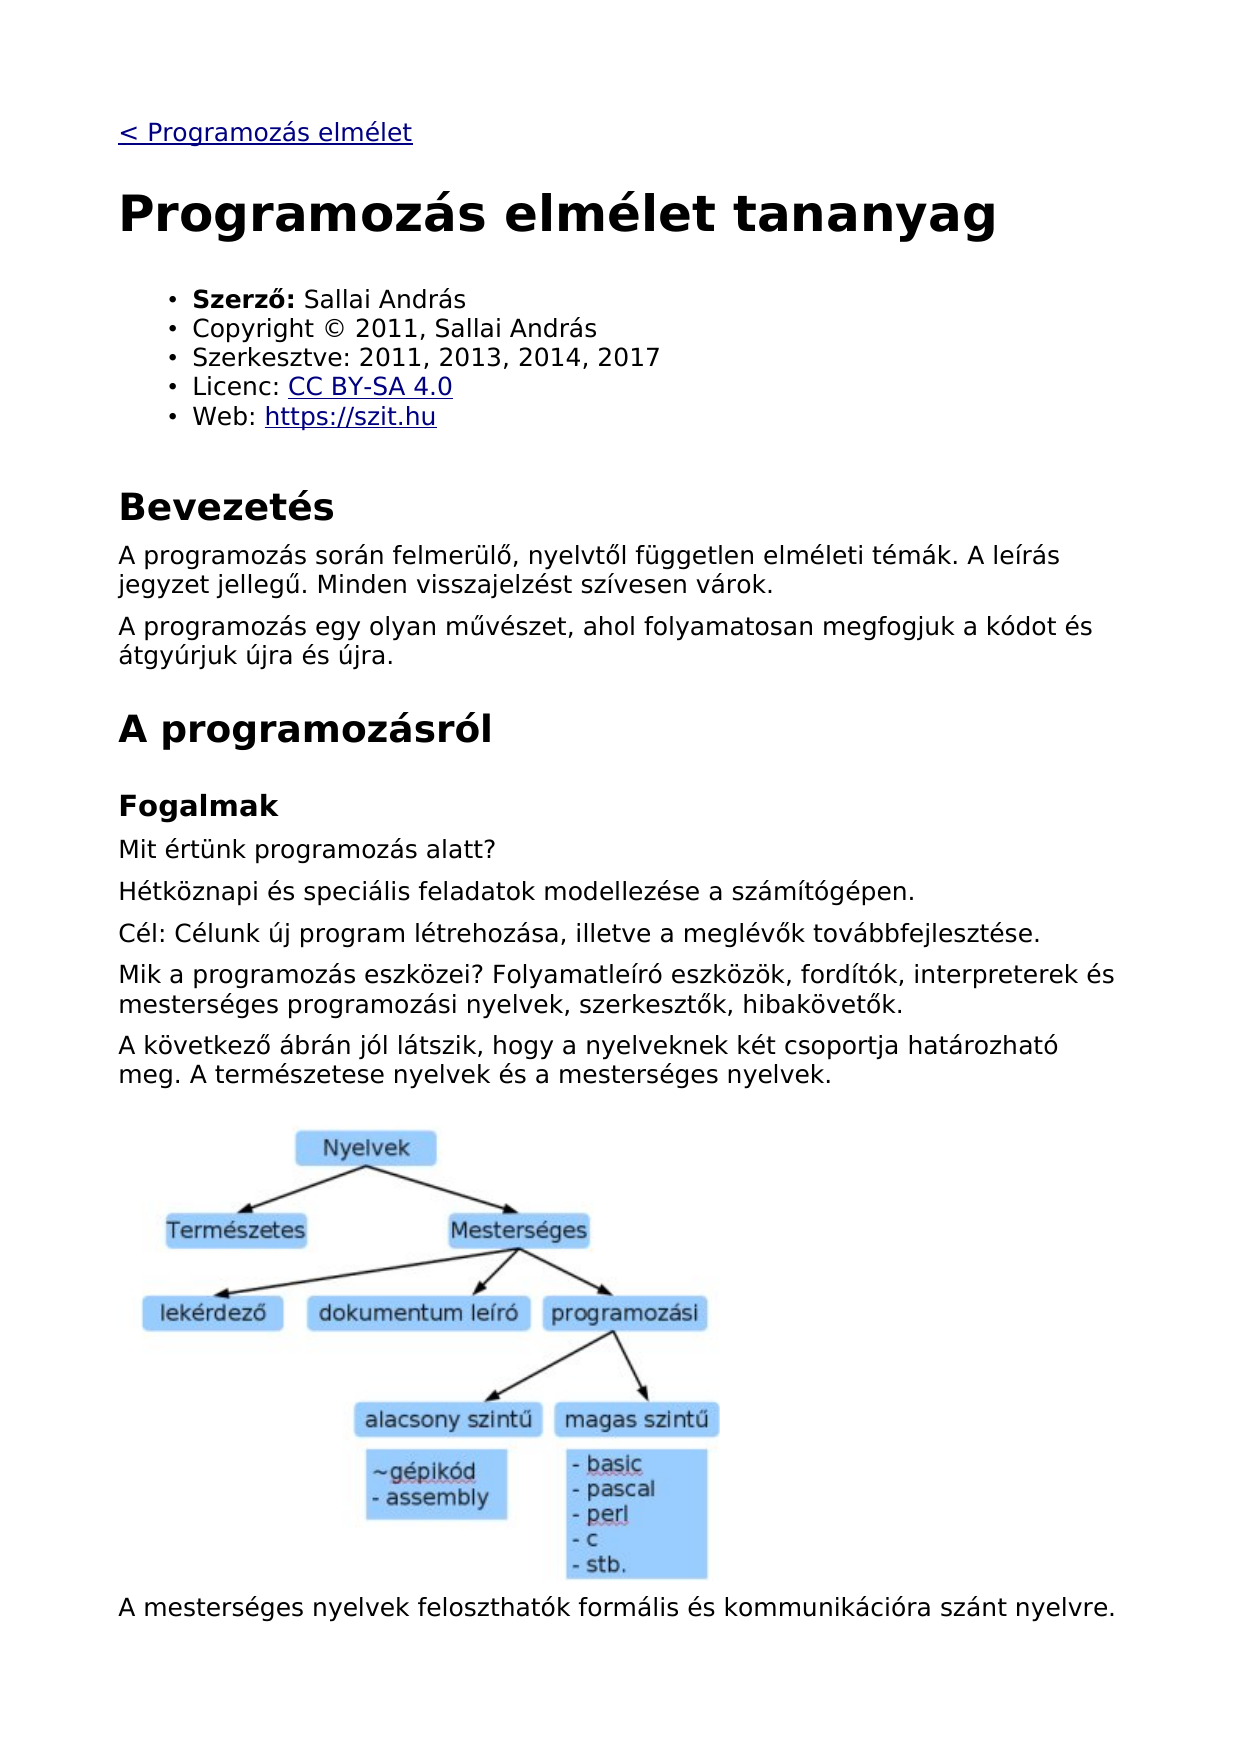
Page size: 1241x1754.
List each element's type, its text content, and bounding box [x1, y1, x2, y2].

text < Programozás elmélet [118, 118, 1122, 147]
text Cél: Célunk új program létrehozása, illetve a meglévők továbbfejlesztése. [118, 919, 1122, 948]
list Copyright © 2011, Sallai András [177, 314, 1122, 343]
subtitle A programozásról [118, 708, 1122, 752]
list Web: https://szit.hu [177, 402, 1122, 431]
text A következő ábrán jól látszik, hogy a nyelveknek két csoportja határozható meg. A természetese nyelvek és a mesterséges nyelvek. [118, 1032, 1122, 1090]
text A mesterséges nyelvek feloszthatók formális és kommunikációra szánt nyelvre. [118, 1593, 1122, 1622]
text A programozás során felmerülő, nyelvtől független elméleti témák. A leírás jegyzet jellegű. Minden visszajelzést szívesen várok. [118, 541, 1122, 600]
subtitle Fogalmak [118, 789, 1122, 823]
list Szerző: Sallai András [177, 285, 1122, 314]
text Mik a programozás eszközei? Folyamatleíró eszközök, fordítók, interpreterek és mesterséges programozási nyelvek, szerkesztők, hibakövetők. [118, 961, 1122, 1019]
subtitle Bevezetés [118, 485, 1122, 529]
text A programozás egy olyan művészet, ahol folyamatosan megfogjuk a kódot és átgyúrjuk újra és újra. [118, 612, 1122, 671]
subtitle Programozás elmélet tananyag [118, 185, 1122, 243]
list Licenc: CC BY-SA 4.0 [177, 372, 1122, 402]
picture [118, 1102, 720, 1581]
text Mit értünk programozás alatt? [118, 836, 1122, 865]
list Szerkesztve: 2011, 2013, 2014, 2017 [177, 343, 1122, 372]
text Hétköznapi és speciális feladatok modellezése a számítógépen. [118, 877, 1122, 907]
